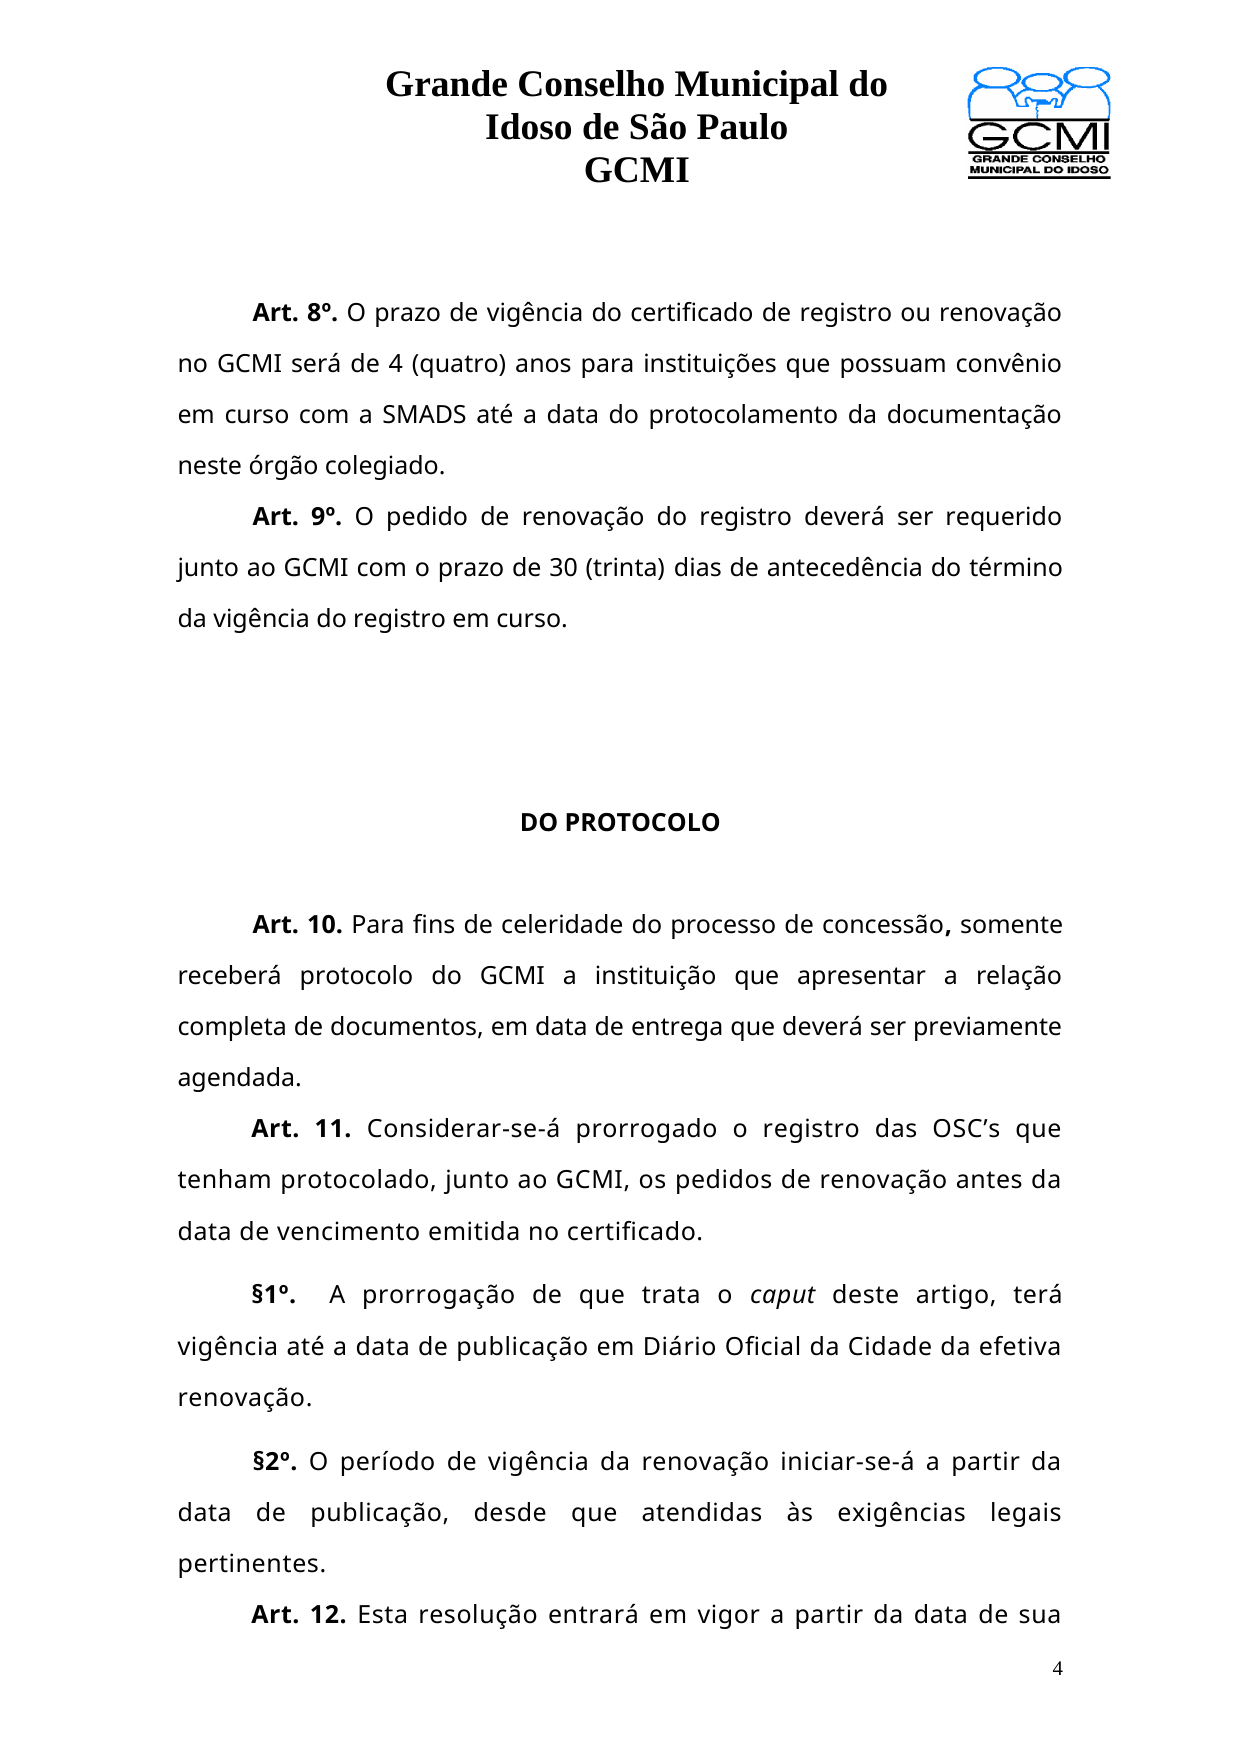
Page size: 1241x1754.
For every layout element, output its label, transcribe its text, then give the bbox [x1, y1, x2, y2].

subtitle Art. 9º. O pedido de renovação do registro deverá ser requerido junto ao GCMI com o prazo de 30 (trinta) dias de antecedência do término da vigência do registro em curso. [177, 498, 1063, 635]
text §1º. A prorrogação de que trata o caput deste artigo, terá vigência até a data de publicação em Diário Oficial da Cidade da efetiva renovação. [177, 1277, 1063, 1413]
subtitle DO PROTOCOLO [177, 805, 1063, 839]
text Art. 11. Considerar-se-á prorrogado o registro das OSC’s que tenham protocolado, junto ao GCMI, os pedidos de renovação antes da data de vencimento emitida no certificado. [177, 1111, 1063, 1247]
subtitle §2º. O período de vigência da renovação iniciar-se-á a partir da data de publicação, desde que atendidas às exigências legais pertinentes. [177, 1443, 1063, 1579]
subtitle Art. 8º. O prazo de vigência do certificado de registro ou renovação no GCMI será de 4 (quatro) anos para instituições que possuam convênio em curso com a SMADS até a data do protocolamento da documentação neste órgão colegiado. [177, 294, 1063, 482]
subtitle Art. 12. Esta resolução entrará em vigor a partir da data de sua [177, 1596, 1063, 1631]
subtitle Art. 10. Para fins de celeridade do processo de concessão, somente receberá protocolo do GCMI a instituição que apresentar a relação completa de documentos, em data de entrega que deverá ser previamente agendada. [177, 907, 1063, 1094]
